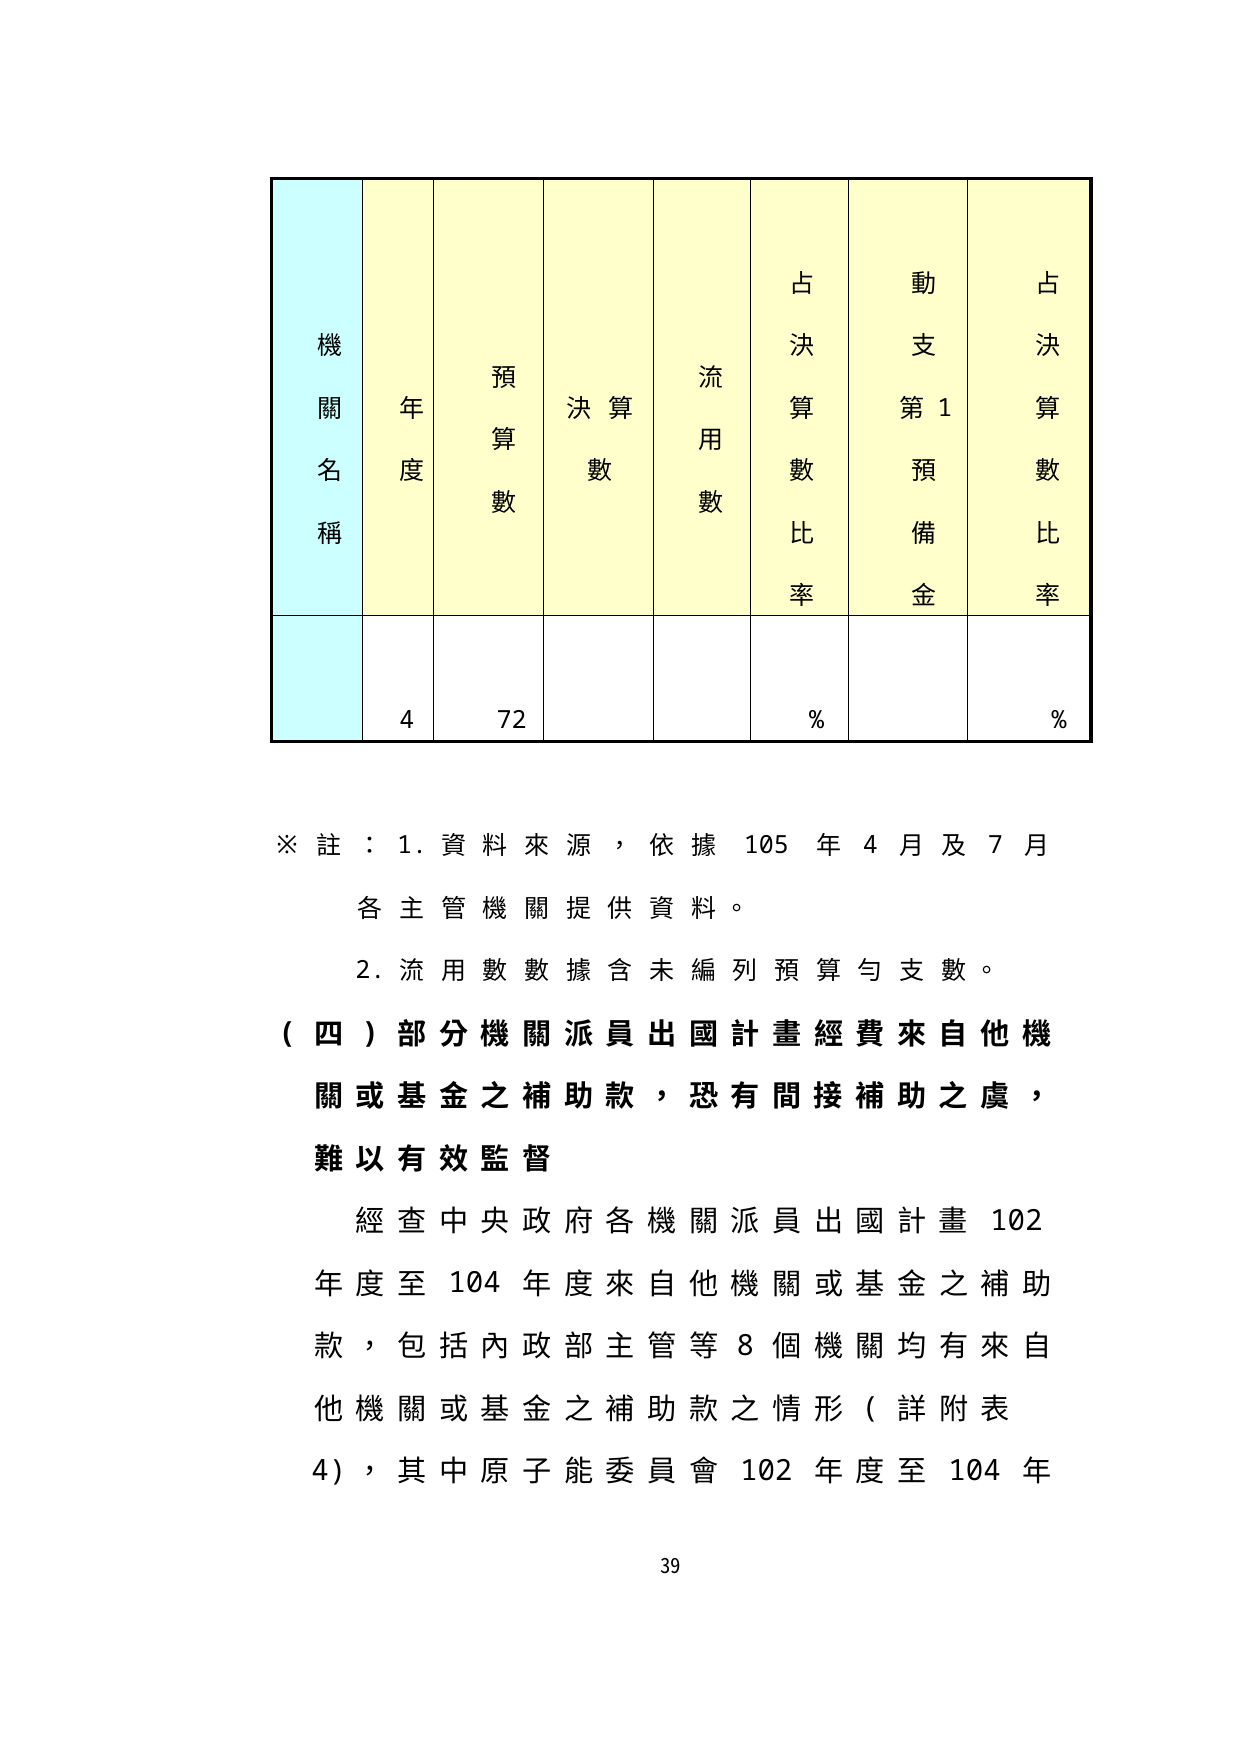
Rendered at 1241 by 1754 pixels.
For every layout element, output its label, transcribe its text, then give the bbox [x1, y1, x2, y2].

table_cell [654, 616, 750, 740]
table_cell [544, 616, 653, 740]
text ※註：1.資料來源，依據105年4月及7月各主管機關提供資料。 [257, 802, 1058, 927]
table_cell 72 [434, 616, 543, 740]
text 2.流用數數據含未編列預算勻支數。 [337, 927, 1058, 990]
text (四)部分機關派員出國計畫經費來自他機關或基金之補助款，恐有間接補助之虞，難以有效監督 [242, 990, 1058, 1177]
table_header 占決算數比率 [968, 180, 1089, 615]
table_cell % [751, 616, 848, 740]
table_header 機關名稱 [273, 180, 362, 615]
table_header 預算數 [434, 180, 543, 615]
table_header 動支第1預備金 [849, 180, 967, 615]
table_cell % [968, 616, 1089, 740]
table_header 流用數 [654, 180, 750, 615]
table_cell [273, 616, 362, 740]
table_cell [849, 616, 967, 740]
table_header 占決算數比率 [751, 180, 848, 615]
table_header 決算數 [544, 180, 653, 615]
table_header 年度 [363, 180, 433, 615]
text 經查中央政府各機關派員出國計畫102年度至104年度來自他機關或基金之補助款，包括內政部主管等8個機關均有來自他機關或基金之補助款之情形(詳附表4)，其中原子能委員會102年度至104年度來自他機關或基金之補助款高達2,063萬8千元，其中來自科技部(包括組織改造前身國家科技委員會及行政院國家科學技術發展基金)1,460萬6千元，所占比率70.77％(詳附表5)；另原子能委員會102年度至104年度來自他機關或基金之委辦費為2,984萬元，尚不包括104年度該會委辦費139萬7千元，其中來自台電公司之委辦費2,681萬元，所占比率 89.85％(詳附表6)，明顯偏高，原子能委員會使用台電公司委辦費充為出國計畫經費，同時又負監督台電公司有關核能之相關業務，是否存有利益衝突，似待斟酌；另經濟部102年度至104年度來自他機關或基金之補助款介於474萬3千元至642萬6千元之間，全部係來自行政院國家科學技術發展基金補助；文化部主管102年度來自他機關或基金之補助款高達500萬元，主要係國立傳統藝術中心「2013京采歐巡-美猴王」出國計畫，經費來源為文化部補助350萬元、外交部補助80萬元及宏碁公司補助70萬元(詳附表4)，部分機關出國計畫經費來自他機關或基金之補助款，除難以有效監督經費使用情形，且恐存有利益衝突之弊。 [283, 1177, 1058, 1490]
table_cell 4 [363, 616, 433, 740]
